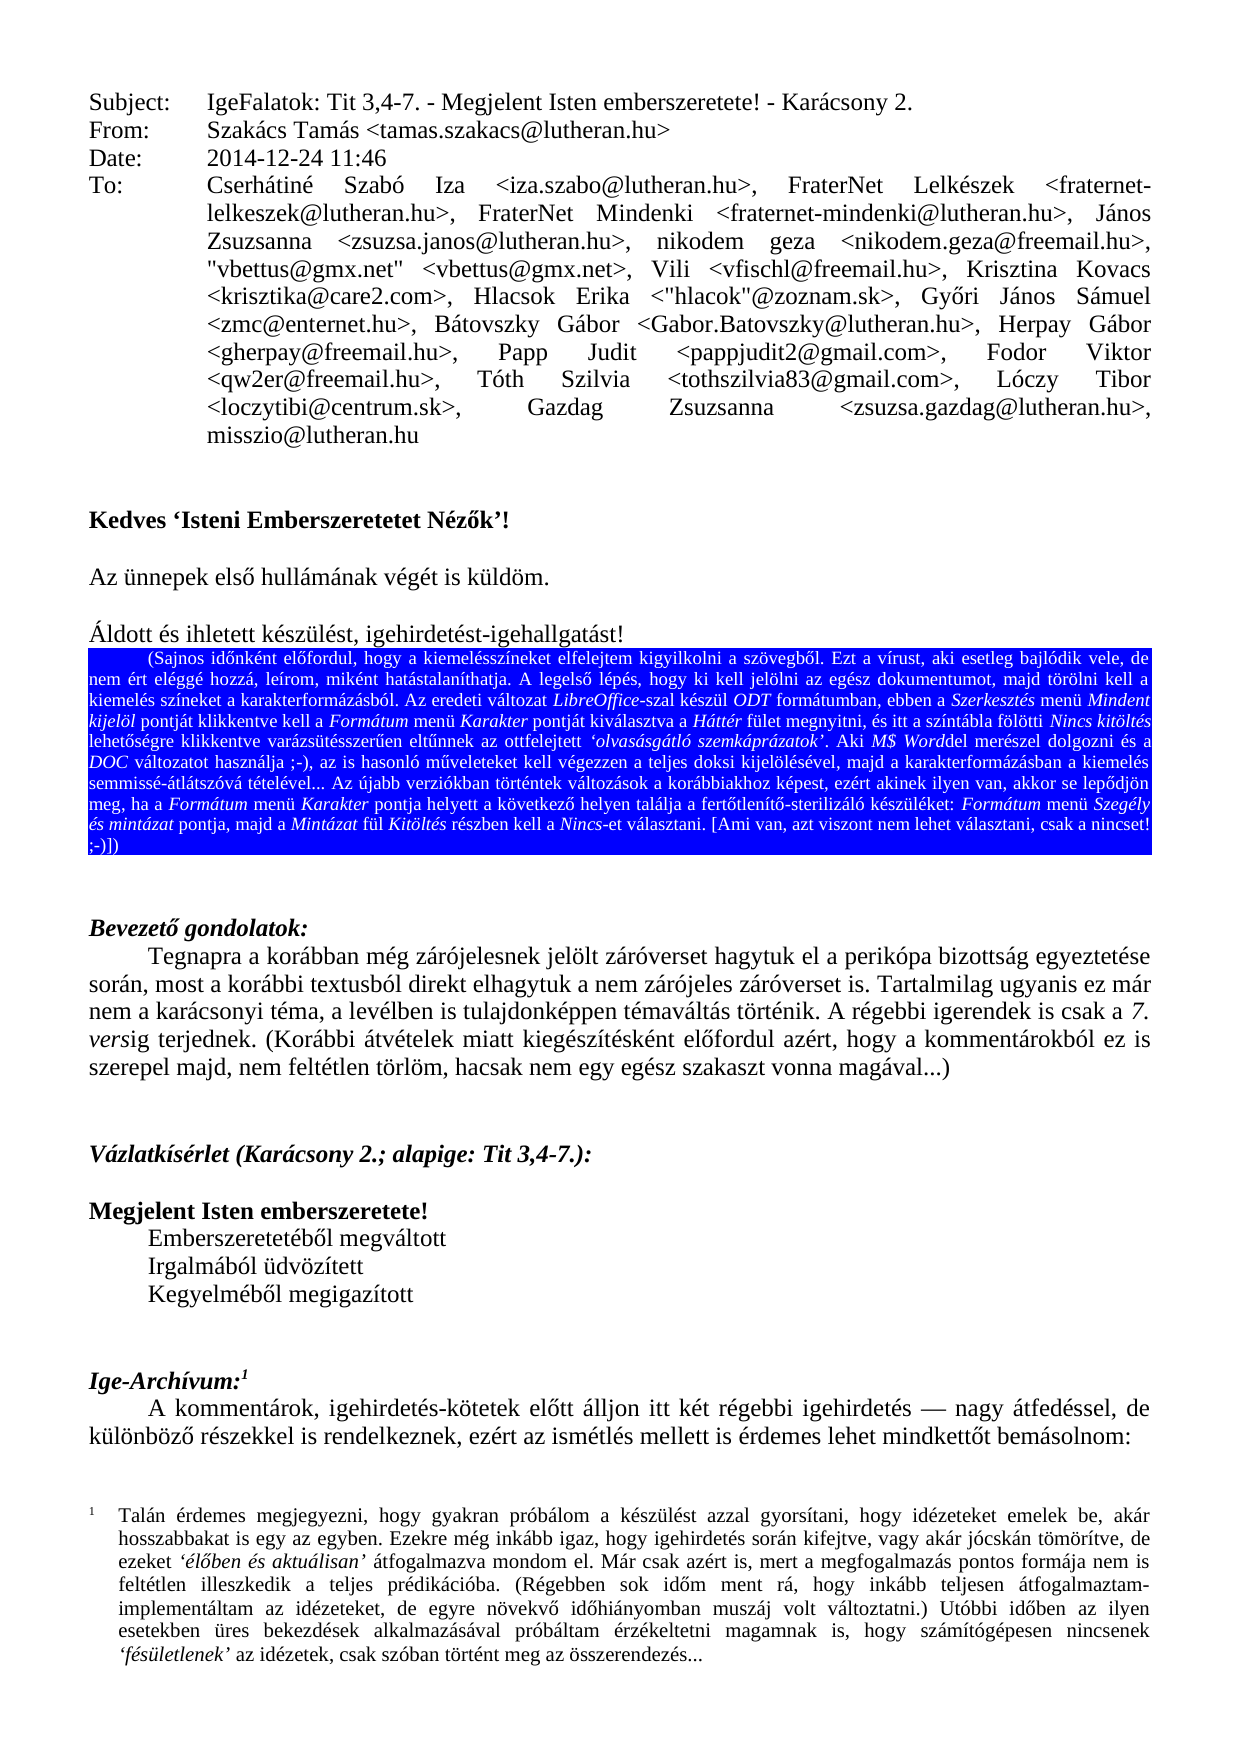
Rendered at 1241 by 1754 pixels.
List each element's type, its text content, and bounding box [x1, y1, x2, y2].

text Az ünnepek első hullámának végét is küldöm. [88, 563, 1152, 591]
text Áldott és ihletett készülést, igehirdetést-igehallgatást! [88, 620, 1152, 648]
text To: Cserhátiné Szabó Iza <iza.szabo@lutheran.hu>, FraterNet Lelkészek <fraternet-lelkeszek@lutheran.hu>, FraterNet Mindenki <fraternet-mindenki@lutheran.hu>, János Zsuzsanna <zsuzsa.janos@lutheran.hu>, nikodem geza <nikodem.geza@freemail.hu>, "vbettus@gmx.net" <vbettus@gmx.net>, Vili <vfischl@freemail.hu>, Krisztina Kovacs <krisztika@care2.com>, Hlacsok Erika <"hlacok"@zoznam.sk>, Győri János Sámuel <zmc@enternet.hu>, Bátovszky Gábor <Gabor.Batovszky@lutheran.hu>, Herpay Gábor <gherpay@freemail.hu>, Papp Judit <pappjudit2@gmail.com>, Fodor Viktor <qw2er@freemail.hu>, Tóth Szilvia <tothszilvia83@gmail.com>, Lóczy Tibor <loczytibi@centrum.sk>, Gazdag Zsuzsanna <zsuzsa.gazdag@lutheran.hu>, misszio@lutheran.hu [88, 172, 1152, 449]
text Date: 2014-12-24 11:46 [88, 144, 1152, 172]
text Ige-Archívum: [88, 1367, 1152, 1394]
text Tegnapra a korábban még zárójelesnek jelölt záróverset hagytuk el a perikópa bizottság egyeztetése során, most a korábbi textusból direkt elhagytuk a nem zárójeles záróverset is. Tartalmilag ugyanis ez már nem a karácsonyi téma, a levélben is tulajdonképpen témaváltás történik. A régebbi igerendek is csak a 7. versig terjednek. (Korábbi átvételek miatt kiegészítésként előfordul azért, hogy a kommentárokból ez is szerepel majd, nem feltétlen törlöm, hacsak nem egy egész szakaszt vonna magával...) [88, 942, 1152, 1081]
text Bevezető gondolatok: [88, 914, 1152, 942]
text (Sajnos időnként előfordul, hogy a kiemelésszíneket elfelejtem kigyilkolni a szövegből. Ezt a vírust, aki esetleg bajlódik vele, de nem ért eléggé hozzá, leírom, miként hatástalaníthatja. A legelső lépés, hogy ki kell jelölni az egész dokumentumot, majd törölni kell a kiemelés színeket a karakterformázásból. Az eredeti változat LibreOffice-szal készül ODT formátumban, ebben a Szerkesztés menü Mindent kijelöl pontját klikkentve kell a Formátum menü Karakter pontját kiválasztva a Háttér fület megnyitni, és itt a színtábla fölötti Nincs kitöltés lehetőségre klikkentve varázsütésszerűen eltűnnek az ottfelejtett ‘olvasásgátló szemkáprázatok’. Aki M$ Worddel merészel dolgozni és a DOC változatot használja ;‑), az is hasonló műveleteket kell végezzen a teljes doksi kijelölésével, majd a karakterformázásban a kiemelés semmissé-átlátszóvá tételével... Az újabb verziókban történtek változások a korábbiakhoz képest, ezért akinek ilyen van, akkor se lepődjön meg, ha a Formátum menü Karakter pontja helyett a következő helyen találja a fertőtlenítő-sterilizáló készüléket: Formátum menü Szegély és mintázat pontja, majd a Mintázat fül Kitöltés részben kell a Nincs-et választani. [Ami van, azt viszont nem lehet választani, csak a nincset! ;‑)]) [88, 648, 1152, 855]
text From: Szakács Tamás <tamas.szakacs@lutheran.hu> [88, 116, 1152, 144]
text Megjelent Isten emberszeretete! [88, 1197, 1152, 1224]
text Irgalmából üdvözített [88, 1252, 1152, 1280]
text Subject: IgeFalatok: Tit 3,4-7. - Megjelent Isten emberszeretete! - Karácsony 2. [88, 88, 1152, 116]
text Emberszeretetéből megváltott [88, 1224, 1152, 1252]
text Talán érdemes megjegyezni, hogy gyakran próbálom a készülést azzal gyorsítani, hogy idézeteket emelek be, akár hosszabbakat is egy az egyben. Ezekre még inkább igaz, hogy igehirdetés során kifejtve, vagy akár jócskán tömörítve, de ezeket ‘élőben és aktuálisan’ átfogalmazva mondom el. Már csak azért is, mert a megfogalmazás pontos formája nem is feltétlen illeszkedik a teljes prédikációba. (Régebben sok időm ment rá, hogy inkább teljesen átfogalmaztam-implementáltam az idézeteket, de egyre növekvő időhiányomban muszáj volt változtatni.) Utóbbi időben az ilyen esetekben üres bekezdések alkalmazásával próbáltam érzékeltetni magamnak is, hogy számítógépesen nincsenek ‘fésületlenek’ az idézetek, csak szóban történt meg az összerendezés... [88, 1504, 1152, 1665]
text Vázlatkísérlet (Karácsony 2.; alapige: Tit 3,4-7.): [88, 1140, 1152, 1167]
text Kegyelméből megigazított [88, 1280, 1152, 1308]
text A kommentárok, igehirdetés-kötetek előtt álljon itt két régebbi igehirdetés ― nagy átfedéssel, de különböző részekkel is rendelkeznek, ezért az ismétlés mellett is érdemes lehet mindkettőt bemásolnom: [88, 1394, 1152, 1450]
subtitle Kedves ‘Isteni Emberszeretetet Nézők’! [88, 506, 1152, 534]
